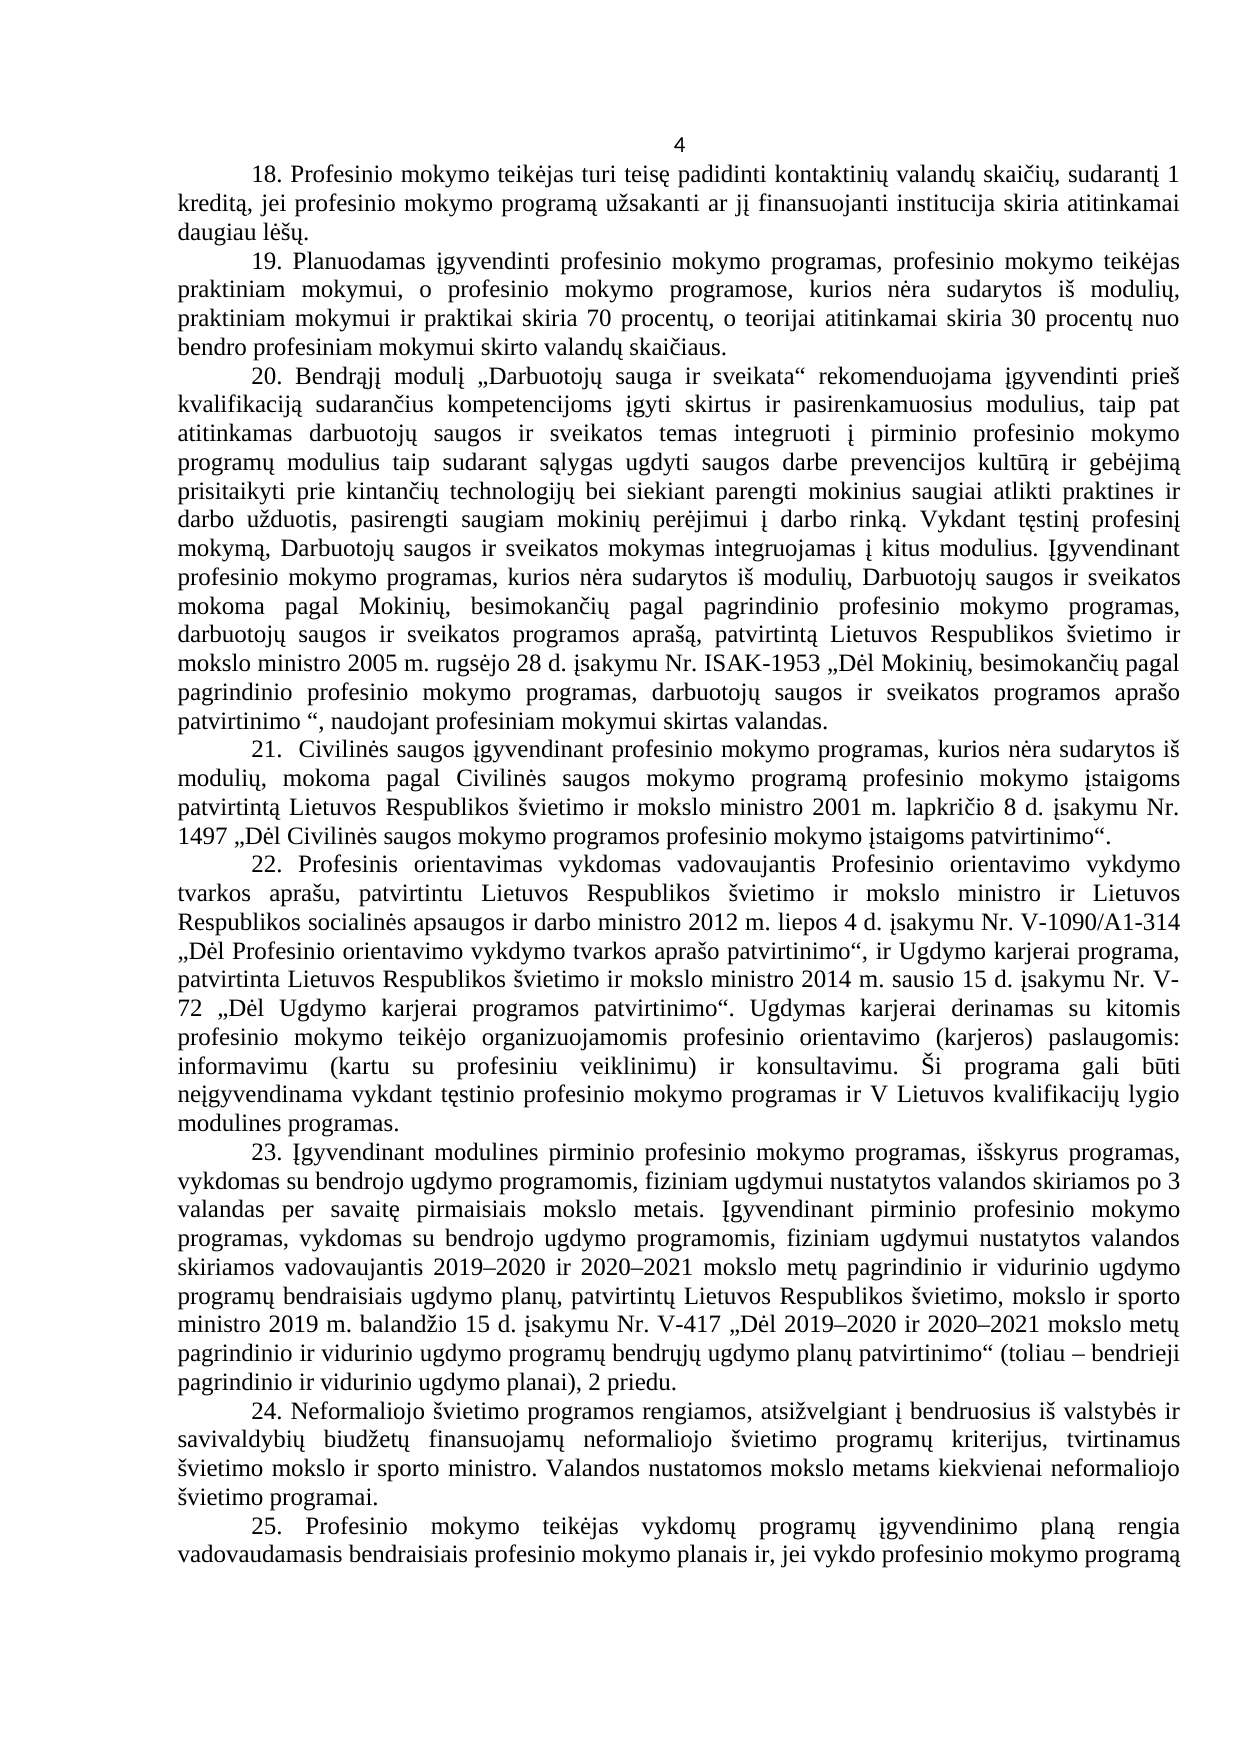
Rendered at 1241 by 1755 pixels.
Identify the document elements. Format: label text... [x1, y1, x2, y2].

text 23. Įgyvendinant modulines pirminio profesinio mokymo programas, išskyrus programas, vykdomas su bendrojo ugdymo programomis, fiziniam ugdymui nustatytos valandos skiriamos po 3 valandas per savaitę pirmaisiais mokslo metais. Įgyvendinant pirminio profesinio mokymo programas, vykdomas su bendrojo ugdymo programomis, fiziniam ugdymui nustatytos valandos skiriamos vadovaujantis 2019–2020 ir 2020–2021 mokslo metų pagrindinio ir vidurinio ugdymo programų bendraisiais ugdymo planų, patvirtintų Lietuvos Respublikos švietimo, mokslo ir sporto ministro 2019 m. balandžio 15 d. įsakymu Nr. V-417 „Dėl 2019–2020 ir 2020–2021 mokslo metų pagrindinio ir vidurinio ugdymo programų bendrųjų ugdymo planų patvirtinimo“ (toliau – bendrieji pagrindinio ir vidurinio ugdymo planai), 2 priedu. [177, 1137, 1181, 1396]
text 22. Profesinis orientavimas vykdomas vadovaujantis Profesinio orientavimo vykdymo tvarkos aprašu, patvirtintu Lietuvos Respublikos švietimo ir mokslo ministro ir Lietuvos Respublikos socialinės apsaugos ir darbo ministro 2012 m. liepos 4 d. įsakymu Nr. V-1090/A1-314 „Dėl Profesinio orientavimo vykdymo tvarkos aprašo patvirtinimo“, ir Ugdymo karjerai programa, patvirtinta Lietuvos Respublikos švietimo ir mokslo ministro 2014 m. sausio 15 d. įsakymu Nr. V-72 „Dėl Ugdymo karjerai programos patvirtinimo“. Ugdymas karjerai derinamas su kitomis profesinio mokymo teikėjo organizuojamomis profesinio orientavimo (karjeros) paslaugomis: informavimu (kartu su profesiniu veiklinimu) ir konsultavimu. Ši programa gali būti neįgyvendinama vykdant tęstinio profesinio mokymo programas ir V Lietuvos kvalifikacijų lygio modulines programas. [177, 849, 1181, 1137]
text 24. Neformaliojo švietimo programos rengiamos, atsižvelgiant į bendruosius iš valstybės ir savivaldybių biudžetų finansuojamų neformaliojo švietimo programų kriterijus, tvirtinamus švietimo mokslo ir sporto ministro. Valandos nustatomos mokslo metams kiekvienai neformaliojo švietimo programai. [177, 1396, 1181, 1511]
text 18. Profesinio mokymo teikėjas turi teisę padidinti kontaktinių valandų skaičių, sudarantį 1 kreditą, jei profesinio mokymo programą užsakanti ar jį finansuojanti institucija skiria atitinkamai daugiau lėšų. [177, 159, 1181, 246]
text 25. Profesinio mokymo teikėjas vykdomų programų įgyvendinimo planą rengia vadovaudamasis bendraisiais profesinio mokymo planais ir, jei vykdo profesinio mokymo programą [177, 1511, 1181, 1568]
text 19. Planuodamas įgyvendinti profesinio mokymo programas, profesinio mokymo teikėjas praktiniam mokymui, o profesinio mokymo programose, kurios nėra sudarytos iš modulių, praktiniam mokymui ir praktikai skiria 70 procentų, o teorijai atitinkamai skiria 30 procentų nuo bendro profesiniam mokymui skirto valandų skaičiaus. [177, 246, 1181, 361]
text 20. Bendrąjį modulį „Darbuotojų sauga ir sveikata“ rekomenduojama įgyvendinti prieš kvalifikaciją sudarančius kompetencijoms įgyti skirtus ir pasirenkamuosius modulius, taip pat atitinkamas darbuotojų saugos ir sveikatos temas integruoti į pirminio profesinio mokymo programų modulius taip sudarant sąlygas ugdyti saugos darbe prevencijos kultūrą ir gebėjimą prisitaikyti prie kintančių technologijų bei siekiant parengti mokinius saugiai atlikti praktines ir darbo užduotis, pasirengti saugiam mokinių perėjimui į darbo rinką. Vykdant tęstinį profesinį mokymą, Darbuotojų saugos ir sveikatos mokymas integruojamas į kitus modulius. Įgyvendinant profesinio mokymo programas, kurios nėra sudarytos iš modulių, Darbuotojų saugos ir sveikatos mokoma pagal Mokinių, besimokančių pagal pagrindinio profesinio mokymo programas, darbuotojų saugos ir sveikatos programos aprašą, patvirtintą Lietuvos Respublikos švietimo ir mokslo ministro 2005 m. rugsėjo 28 d. įsakymu Nr. ISAK-1953 „Dėl Mokinių, besimokančių pagal pagrindinio profesinio mokymo programas, darbuotojų saugos ir sveikatos programos aprašo patvirtinimo “, naudojant profesiniam mokymui skirtas valandas. [177, 361, 1181, 734]
text 21. Civilinės saugos įgyvendinant profesinio mokymo programas, kurios nėra sudarytos iš modulių, mokoma pagal Civilinės saugos mokymo programą profesinio mokymo įstaigoms patvirtintą Lietuvos Respublikos švietimo ir mokslo ministro 2001 m. lapkričio 8 d. įsakymu Nr. 1497 „Dėl Civilinės saugos mokymo programos profesinio mokymo įstaigoms patvirtinimo“. [177, 734, 1181, 849]
